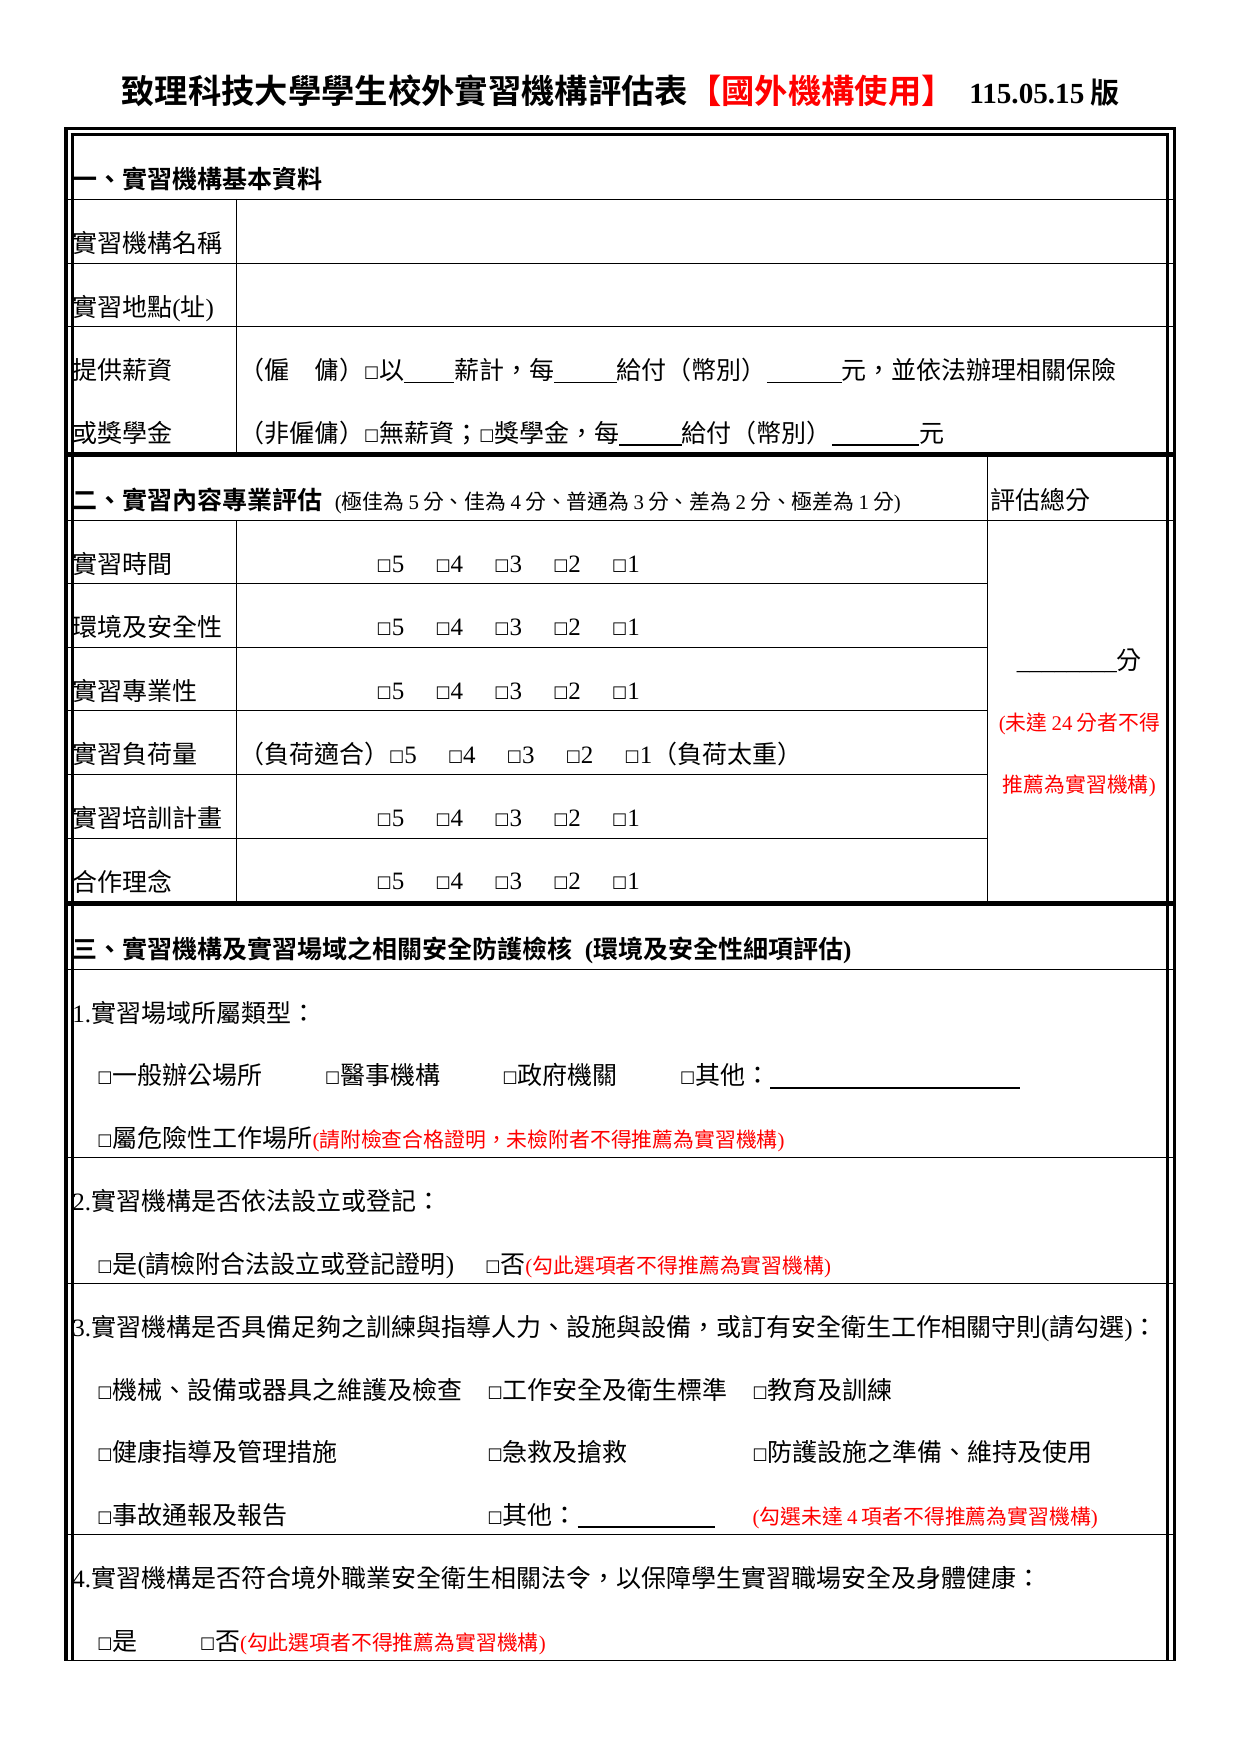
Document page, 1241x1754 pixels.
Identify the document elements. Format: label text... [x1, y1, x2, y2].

table_cell ☐5 ☐4 ☐3 ☐2 ☐1 [237, 775, 987, 837]
table_cell 評估總分 [988, 457, 1166, 520]
table_cell ☐5 ☐4 ☐3 ☐2 ☐1 [237, 584, 987, 647]
table_cell [237, 200, 1166, 262]
table_cell 環境及安全性 [74, 584, 236, 647]
table_cell 實習時間 [74, 521, 236, 583]
table_cell 實習專業性 [74, 648, 236, 710]
table_header 一、實習機構基本資料 [69, 130, 1171, 199]
table_cell 4.實習機構是否符合境外職業安全衛生相關法令，以保障學生實習職場安全及身體健康： ☐是 ☐否(勾此選項者不得推薦為實習機構) [74, 1535, 1166, 1660]
table_cell [237, 264, 1166, 326]
table_cell （僱 傭）☐以 薪計，每 給付（幣別） 元，並依法辦理相關保險 （非僱傭）☐無薪資；☐獎學金，每 給付（幣別） 元 [237, 327, 1166, 452]
table_cell 實習培訓計畫 [74, 775, 236, 837]
table_cell 1.實習場域所屬類型： ☐一般辦公場所 ☐醫事機構 ☐政府機關 ☐其他： ☐屬危險性工作場所(請附檢查合格證明，未檢附者不得推薦為實習機構) [74, 970, 1166, 1157]
table_cell 2.實習機構是否依法設立或登記： ☐是(請檢附合法設立或登記證明) ☐否(勾此選項者不得推薦為實習機構) [74, 1158, 1166, 1283]
table_cell 實習負荷量 [74, 711, 236, 774]
table_cell 合作理念 [74, 839, 236, 901]
table_cell ☐5 ☐4 ☐3 ☐2 ☐1 [237, 648, 987, 710]
table_cell 3.實習機構是否具備足夠之訓練與指導人力、設施與設備，或訂有安全衛生工作相關守則(請勾選)： ☐機械、設備或器具之維護及檢查 ☐工作安全及衛生標準 ☐教育及訓練 ☐健康指導及管理措施 ☐急救及搶救 ☐防護設施之準備、維持及使用 ☐事故通報及報告 ☐其他： (勾選未達4項者不得推薦為實習機構) [74, 1284, 1166, 1534]
table_cell ☐5 ☐4 ☐3 ☐2 ☐1 [237, 839, 987, 901]
table_cell 實習地點(址) [74, 264, 236, 326]
table_cell 三、實習機構及實習場域之相關安全防護檢核 (環境及安全性細項評估) [74, 906, 1166, 969]
table_cell ________分 (未達24分者不得推薦為實習機構) [988, 521, 1166, 901]
table_cell 實習機構名稱 [74, 200, 236, 262]
table_cell （負荷適合）☐5 ☐4 ☐3 ☐2 ☐1（負荷太重） [237, 711, 987, 774]
table_cell ☐5 ☐4 ☐3 ☐2 ☐1 [237, 521, 987, 583]
table_cell 提供薪資 或獎學金 [74, 327, 236, 452]
table_cell 二、實習內容專業評估 (極佳為5分、佳為4分、普通為3分、差為2分、極差為1分) [74, 457, 987, 520]
text 致理科技大學學生校外實習機構評估表【國外機構使用】 115.05.15版 [118, 83, 1122, 108]
